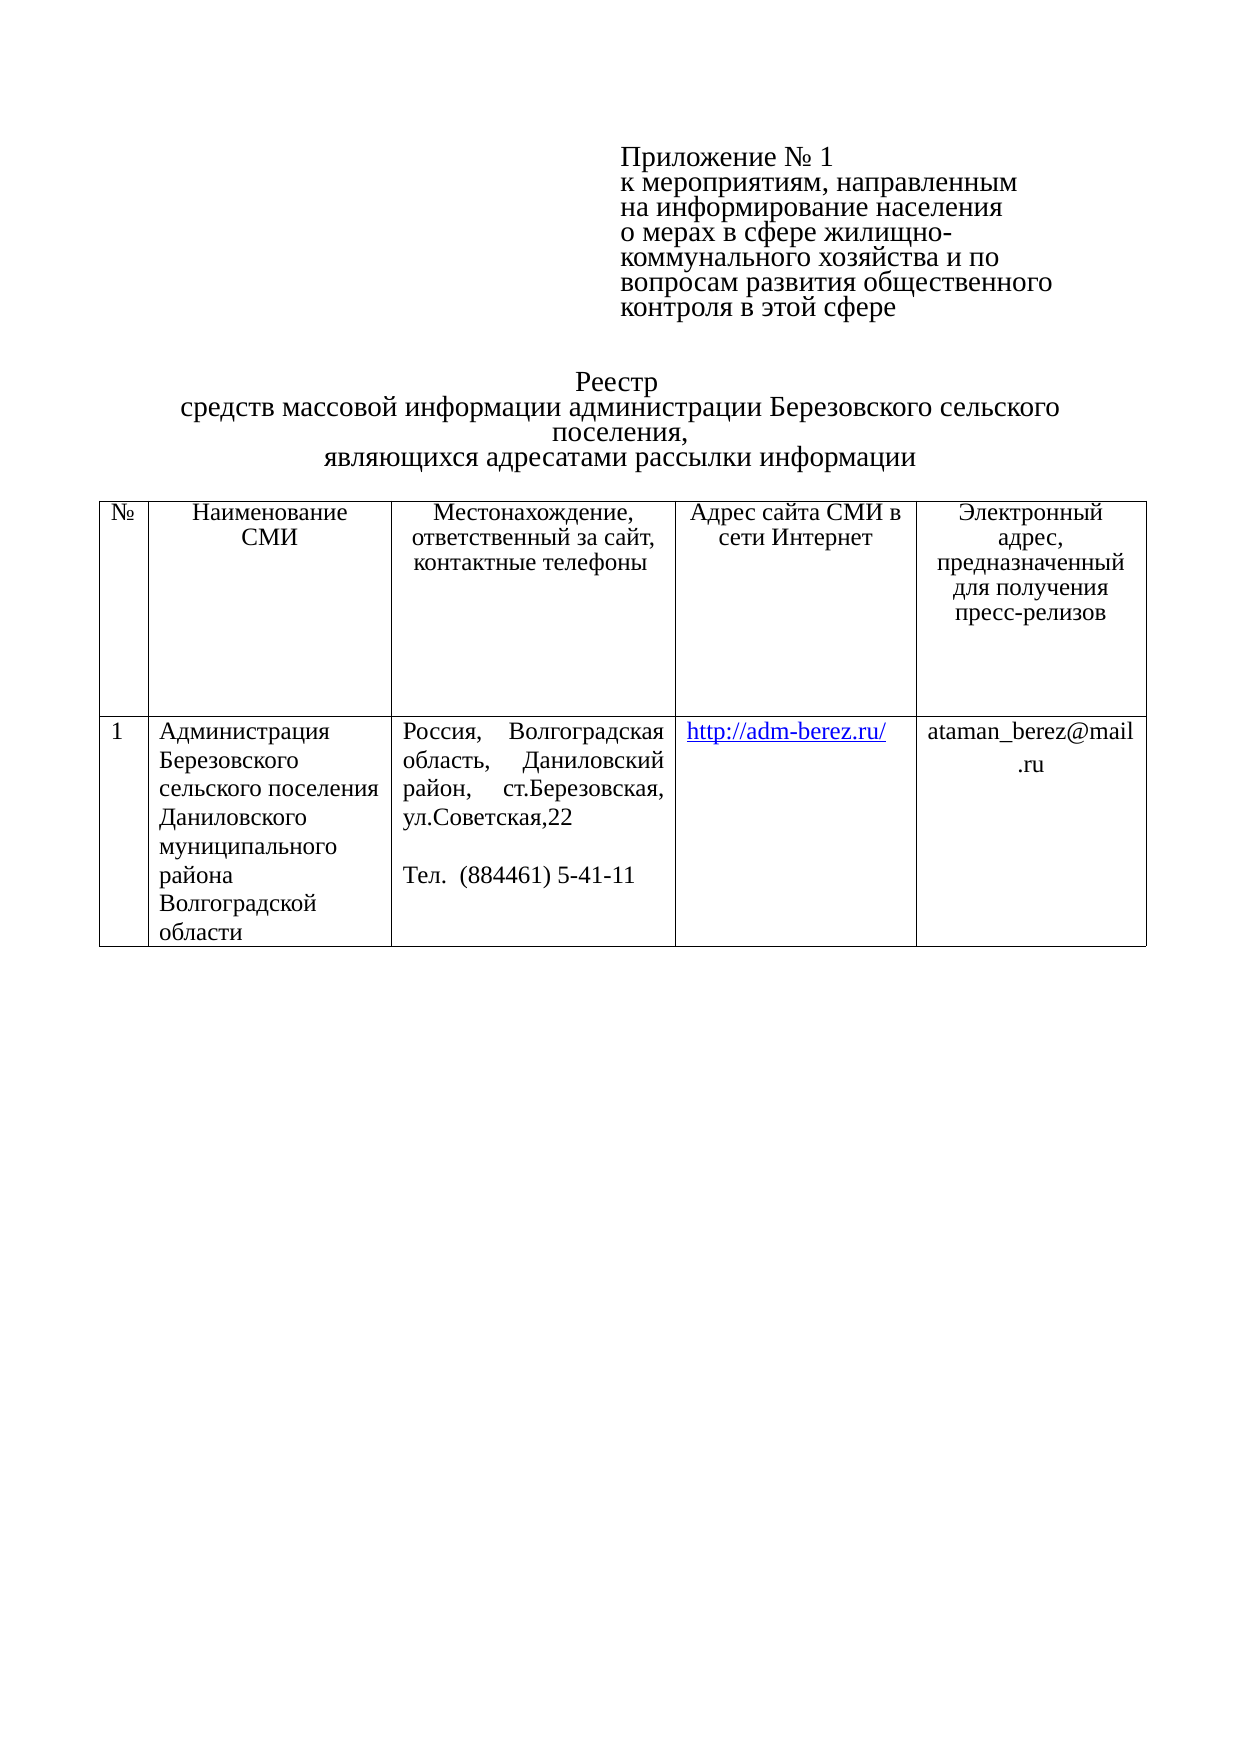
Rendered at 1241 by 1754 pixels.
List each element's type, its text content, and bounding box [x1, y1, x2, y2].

table_header Местонахождение, ответственный за сайт, контактные телефоны [392, 502, 675, 716]
text к мероприятиям, направленным [620, 172, 1122, 197]
table_cell Россия, Волгоградская область, Даниловский район, ст.Березовская, ул.Советская,22 Тел. (884461) 5-41-11 [392, 717, 675, 946]
table_header № [100, 502, 148, 716]
table_cell 1 [100, 717, 148, 946]
table_cell Администрация Березовского сельского поселения Даниловского муниципального района Волгоградской области [149, 717, 391, 946]
table_header Наименование СМИ [149, 502, 391, 716]
table_cell http://adm-berez.ru/ [676, 717, 916, 946]
table_header Адрес сайта СМИ в сети Интернет [676, 502, 916, 716]
text Реестр [118, 372, 1122, 397]
text Приложение № 1 [620, 147, 1122, 172]
text средств массовой информации администрации Березовского сельского поселения, [118, 397, 1122, 447]
table_cell ataman_berez@mail.ru [917, 717, 1146, 946]
table_header Электронный адрес, предназначенный для получения пресс-релизов [917, 502, 1146, 716]
text на информирование населения [698, 197, 1122, 222]
text о мерах в сфере жилищно-коммунального хозяйства и по вопросам развития общественного контроля в этой сфере [620, 222, 1122, 322]
text являющихся адресатами рассылки информации [801, 447, 1122, 472]
text на информирование населения [620, 197, 695, 222]
text являющихся адресатами рассылки информации [118, 447, 798, 472]
